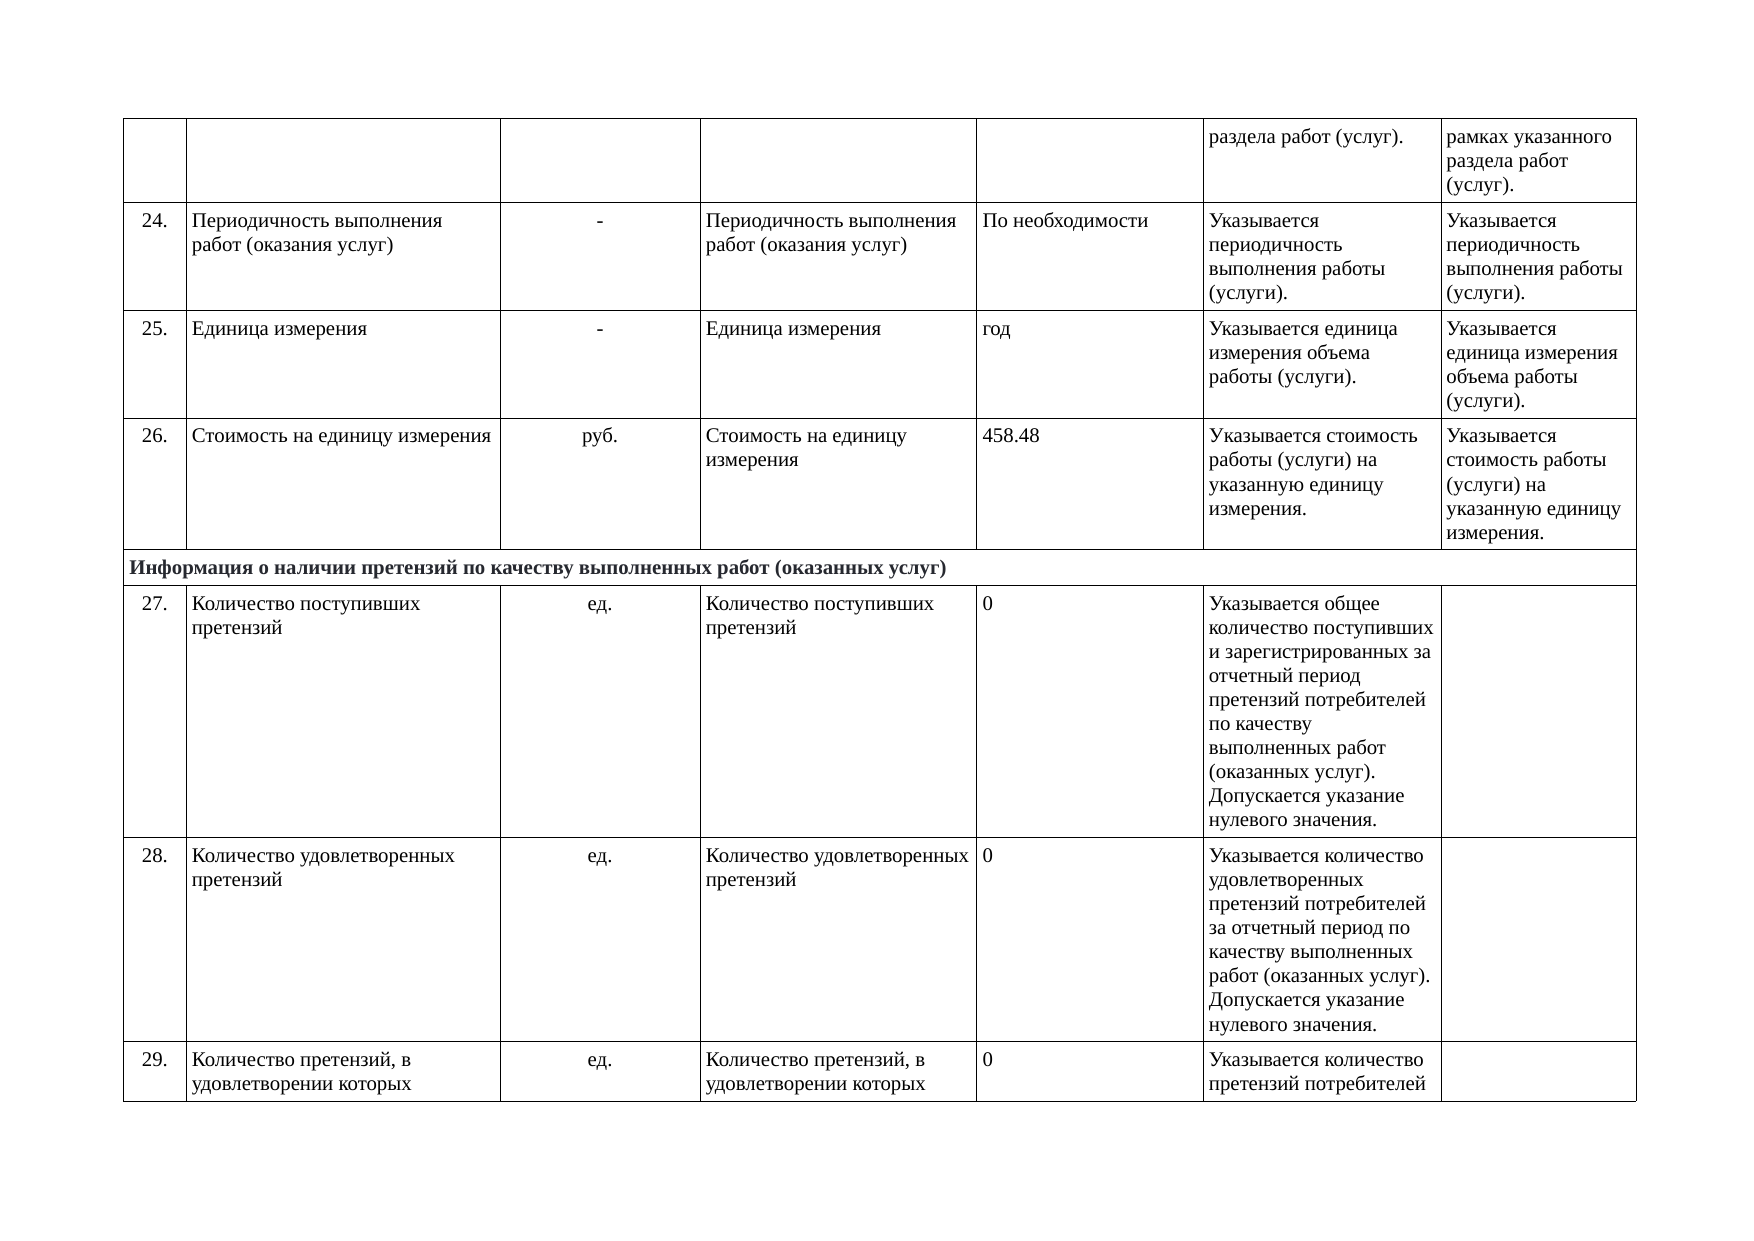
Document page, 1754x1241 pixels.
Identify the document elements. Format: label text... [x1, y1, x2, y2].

table_cell 0 [977, 1042, 1203, 1101]
table_cell ед. [501, 838, 700, 1041]
table_cell Указывается количество удовлетворенных претензий потребителей за отчетный период по качеству выполненных работ (оказанных услуг). Допускается указание нулевого значения. [1204, 838, 1441, 1041]
table_cell Указывается стоимость работы (услуги) на указанную единицу измерения. [1442, 419, 1636, 549]
table_cell Количество удовлетворенных претензий [187, 838, 500, 1041]
table_cell Указывается единица измерения объема работы (услуги). [1204, 311, 1441, 417]
table_cell [977, 119, 1203, 202]
table_cell 24. [124, 203, 186, 310]
table_cell Информация о наличии претензий по качеству выполненных работ (оказанных услуг) [124, 550, 1636, 585]
table_cell Периодичность выполнения работ (оказания услуг) [187, 203, 500, 310]
table_cell Стоимость на единицу измерения [701, 419, 976, 549]
table_cell Указывается стоимость работы (услуги) на указанную единицу измерения. [1204, 419, 1441, 549]
table_cell - [501, 119, 700, 202]
table_cell 27. [124, 586, 186, 837]
table_cell Количество поступивших претензий [701, 586, 976, 837]
table_cell ед. [501, 586, 700, 837]
table_cell [124, 119, 186, 202]
table_cell Единица измерения [187, 311, 500, 417]
table_cell [1442, 586, 1636, 837]
table_cell - [501, 311, 700, 417]
table_cell Количество претензий, в удовлетворении которых [187, 1042, 500, 1101]
table_cell Количество поступивших претензий [187, 586, 500, 837]
table_cell 0 [977, 586, 1203, 837]
table_cell [1442, 838, 1636, 1041]
table_cell 28. [124, 838, 186, 1041]
table_cell Количество удовлетворенных претензий [701, 838, 976, 1041]
table_cell Количество претензий, в удовлетворении которых [701, 1042, 976, 1101]
table_cell руб. [501, 419, 700, 549]
table_cell Указывается единица измерения объема работы (услуги). [1442, 311, 1636, 417]
table_cell ед. [501, 1042, 700, 1101]
table_cell Указывается периодичность выполнения работы (услуги). [1442, 203, 1636, 310]
table_cell рамках указанного раздела работ (услуг). [1442, 119, 1636, 202]
table_cell Периодичность выполнения работ (оказания услуг) [701, 203, 976, 310]
table_cell раздела работ (услуг). [1204, 119, 1441, 202]
table_cell 458,48 [977, 419, 1203, 549]
table_cell - [501, 203, 700, 310]
table_cell 0 [977, 838, 1203, 1041]
table_cell [187, 119, 500, 202]
table_cell [701, 119, 976, 202]
table_cell По необходимости [977, 203, 1203, 310]
table_cell 26. [124, 419, 186, 549]
table_cell 29. [124, 1042, 186, 1101]
table_cell Указывается периодичность выполнения работы (услуги). [1204, 203, 1441, 310]
table_cell 25. [124, 311, 186, 417]
table_cell Единица измерения [701, 311, 976, 417]
table_cell Указывается количество претензий потребителей [1204, 1042, 1441, 1101]
table_cell Стоимость на единицу измерения [187, 419, 500, 549]
table_cell Указывается общее количество поступивших и зарегистрированных за отчетный период претензий потребителей по качеству выполненных работ (оказанных услуг). Допускается указание нулевого значения. [1204, 586, 1441, 837]
table_cell год [977, 311, 1203, 417]
table_cell [1442, 1042, 1636, 1101]
